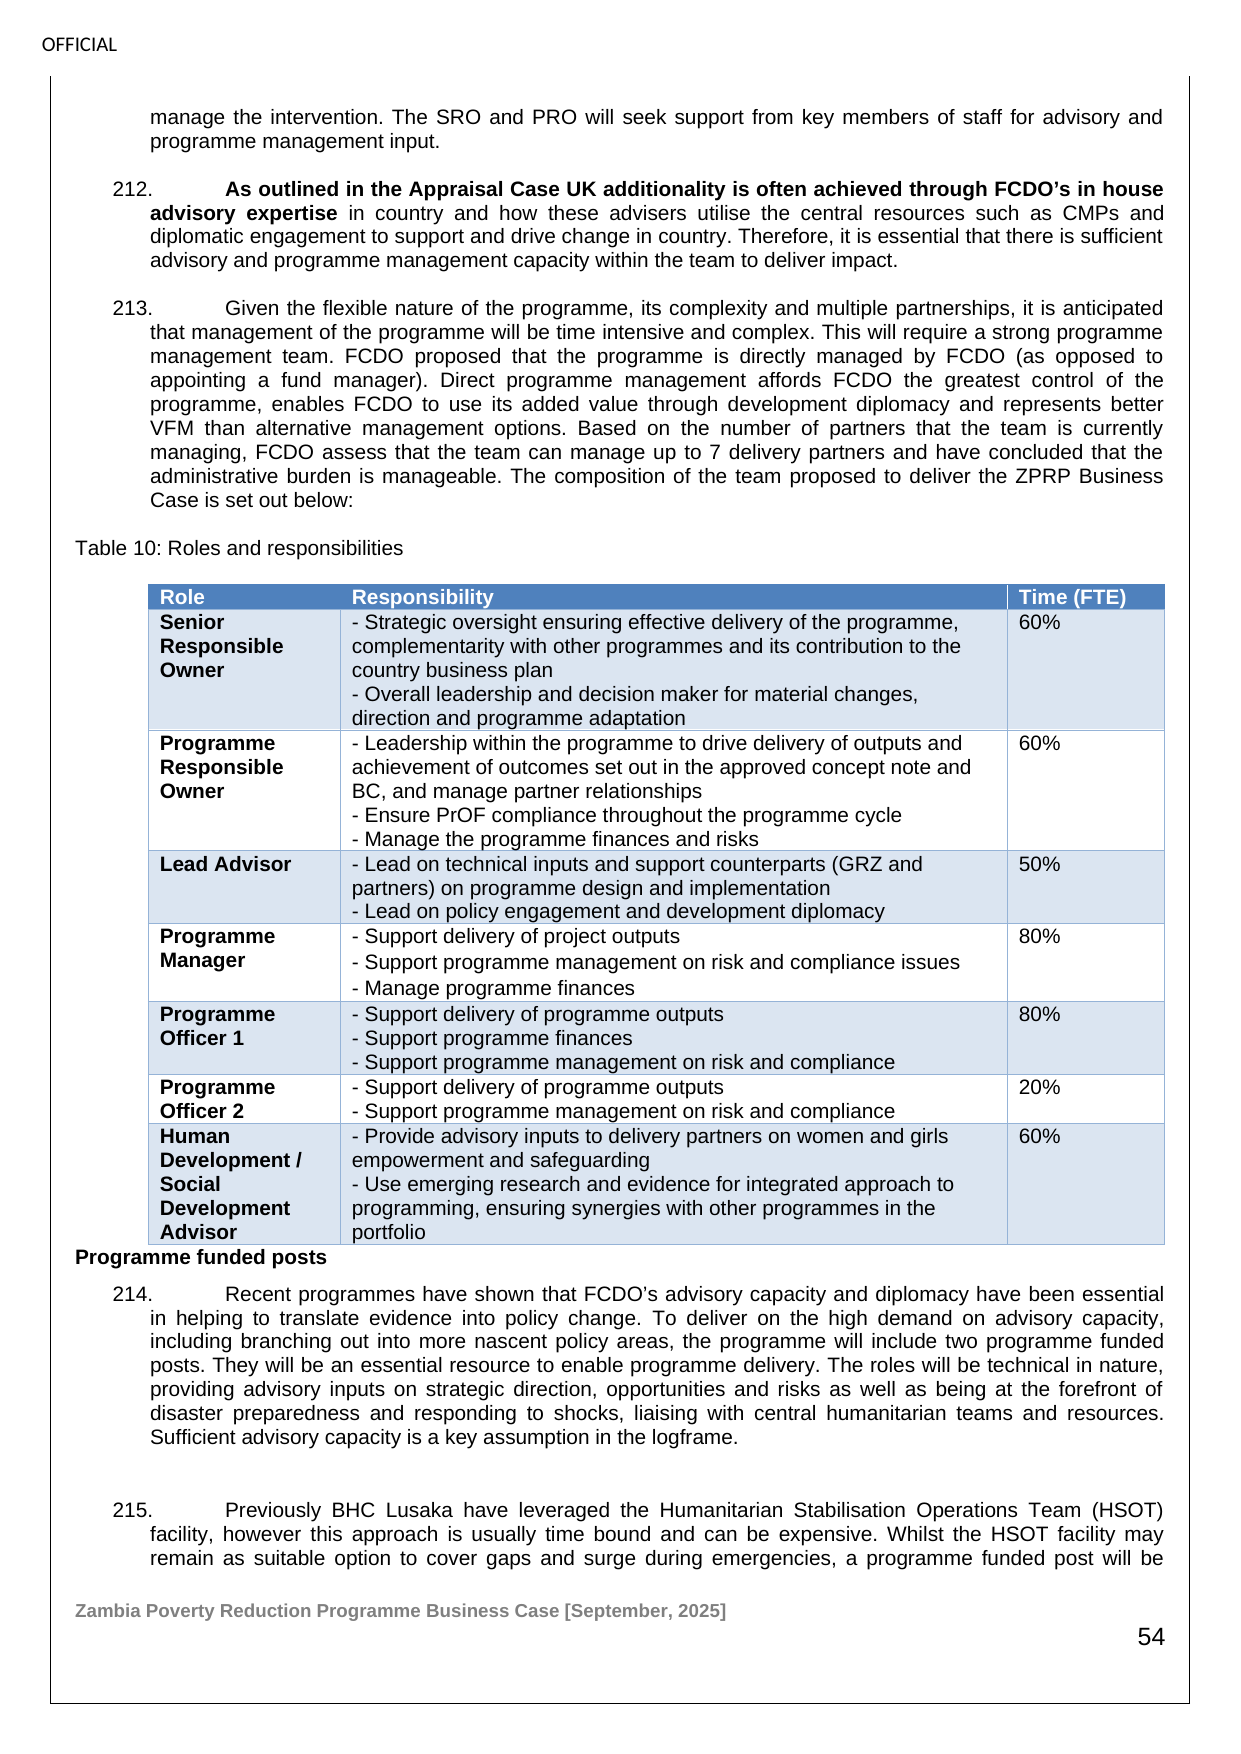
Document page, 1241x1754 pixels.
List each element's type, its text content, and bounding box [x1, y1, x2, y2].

table_cell 80% [1008, 1002, 1164, 1074]
list Given the flexible nature of the programme, its complexity and multiple partnerships, it is anticipated that management of the programme will be time intensive and complex. This will require a strong programme management team. FCDO proposed that the programme is directly managed by FCDO (as opposed to appointing a fund manager). Direct programme management affords FCDO the greatest control of the programme, enables FCDO to use its added value through development diplomacy and represents better VFM than alternative management options. Based on the number of partners that the team is currently managing, FCDO assess that the team can manage up to 7 delivery partners and have concluded that the administrative burden is manageable. The composition of the team proposed to deliver the ZPRP Business Case is set out below: [112, 296, 1165, 512]
table_cell - Support delivery of project outputs - Support programme management on risk and compliance issues - Manage programme finances [341, 924, 1007, 1001]
table_cell - Leadership within the programme to drive delivery of outputs and achievement of outcomes set out in the approved concept note and BC, and manage partner relationships - Ensure PrOF compliance throughout the programme cycle - Manage the programme finances and risks [341, 731, 1007, 850]
text Table 10: Roles and responsibilities [75, 536, 1165, 560]
table_cell Programme Officer 1 [149, 1002, 340, 1074]
table_cell 60% [1008, 1124, 1164, 1244]
table_header Role [149, 585, 340, 609]
list Recent programmes have shown that FCDO’s advisory capacity and diplomacy have been essential in helping to translate evidence into policy change. To deliver on the high demand on advisory capacity, including branching out into more nascent policy areas, the programme will include two programme funded posts. They will be an essential resource to enable programme delivery. The roles will be technical in nature, providing advisory inputs on strategic direction, opportunities and risks as well as being at the forefront of disaster preparedness and responding to shocks, liaising with central humanitarian teams and resources. Sufficient advisory capacity is a key assumption in the logframe. [112, 1281, 1165, 1449]
table_header Time (FTE) [1008, 585, 1164, 609]
table_cell 80% [1008, 924, 1164, 1001]
table_cell - Support delivery of programme outputs - Support programme finances - Support programme management on risk and compliance [341, 1002, 1007, 1074]
table_cell Senior Responsible Owner [149, 610, 340, 729]
table_cell - Strategic oversight ensuring effective delivery of the programme, complementarity with other programmes and its contribution to the country business plan - Overall leadership and decision maker for material changes, direction and programme adaptation [341, 610, 1007, 729]
table_cell 60% [1008, 731, 1164, 850]
table_cell Human Development / Social Development Advisor [149, 1124, 340, 1244]
table_header Responsibility [340, 585, 1007, 609]
table_cell 50% [1008, 851, 1164, 923]
list manage the intervention. The SRO and PRO will seek support from key members of staff for advisory and programme management input. [112, 104, 1165, 152]
table_cell 60% [1008, 610, 1164, 729]
table_cell - Provide advisory inputs to delivery partners on women and girls empowerment and safeguarding - Use emerging research and evidence for integrated approach to programming, ensuring synergies with other programmes in the portfolio [341, 1124, 1007, 1244]
table_cell Programme Responsible Owner [149, 731, 340, 850]
table_cell 20% [1008, 1075, 1164, 1123]
table_cell - Lead on technical inputs and support counterparts (GRZ and partners) on programme design and implementation - Lead on policy engagement and development diplomacy [341, 851, 1007, 923]
table_cell - Support delivery of programme outputs - Support programme management on risk and compliance [341, 1075, 1007, 1123]
table_cell Programme Officer 2 [149, 1075, 340, 1123]
text Programme funded posts [75, 1245, 1165, 1269]
table_cell Lead Advisor [149, 851, 340, 923]
list Previously BHC Lusaka have leveraged the Humanitarian Stabilisation Operations Team (HSOT) facility, however this approach is usually time bound and can be expensive. Whilst the HSOT facility may remain as suitable option to cover gaps and surge during emergencies, a programme funded post will be [112, 1498, 1165, 1570]
table_cell Programme Manager [149, 924, 340, 1001]
list As outlined in the Appraisal Case UK additionality is often achieved through FCDO’s in house advisory expertise in country and how these advisers utilise the central resources such as CMPs and diplomatic engagement to support and drive change in country. Therefore, it is essential that there is sufficient advisory and programme management capacity within the team to deliver impact. [112, 176, 1165, 272]
